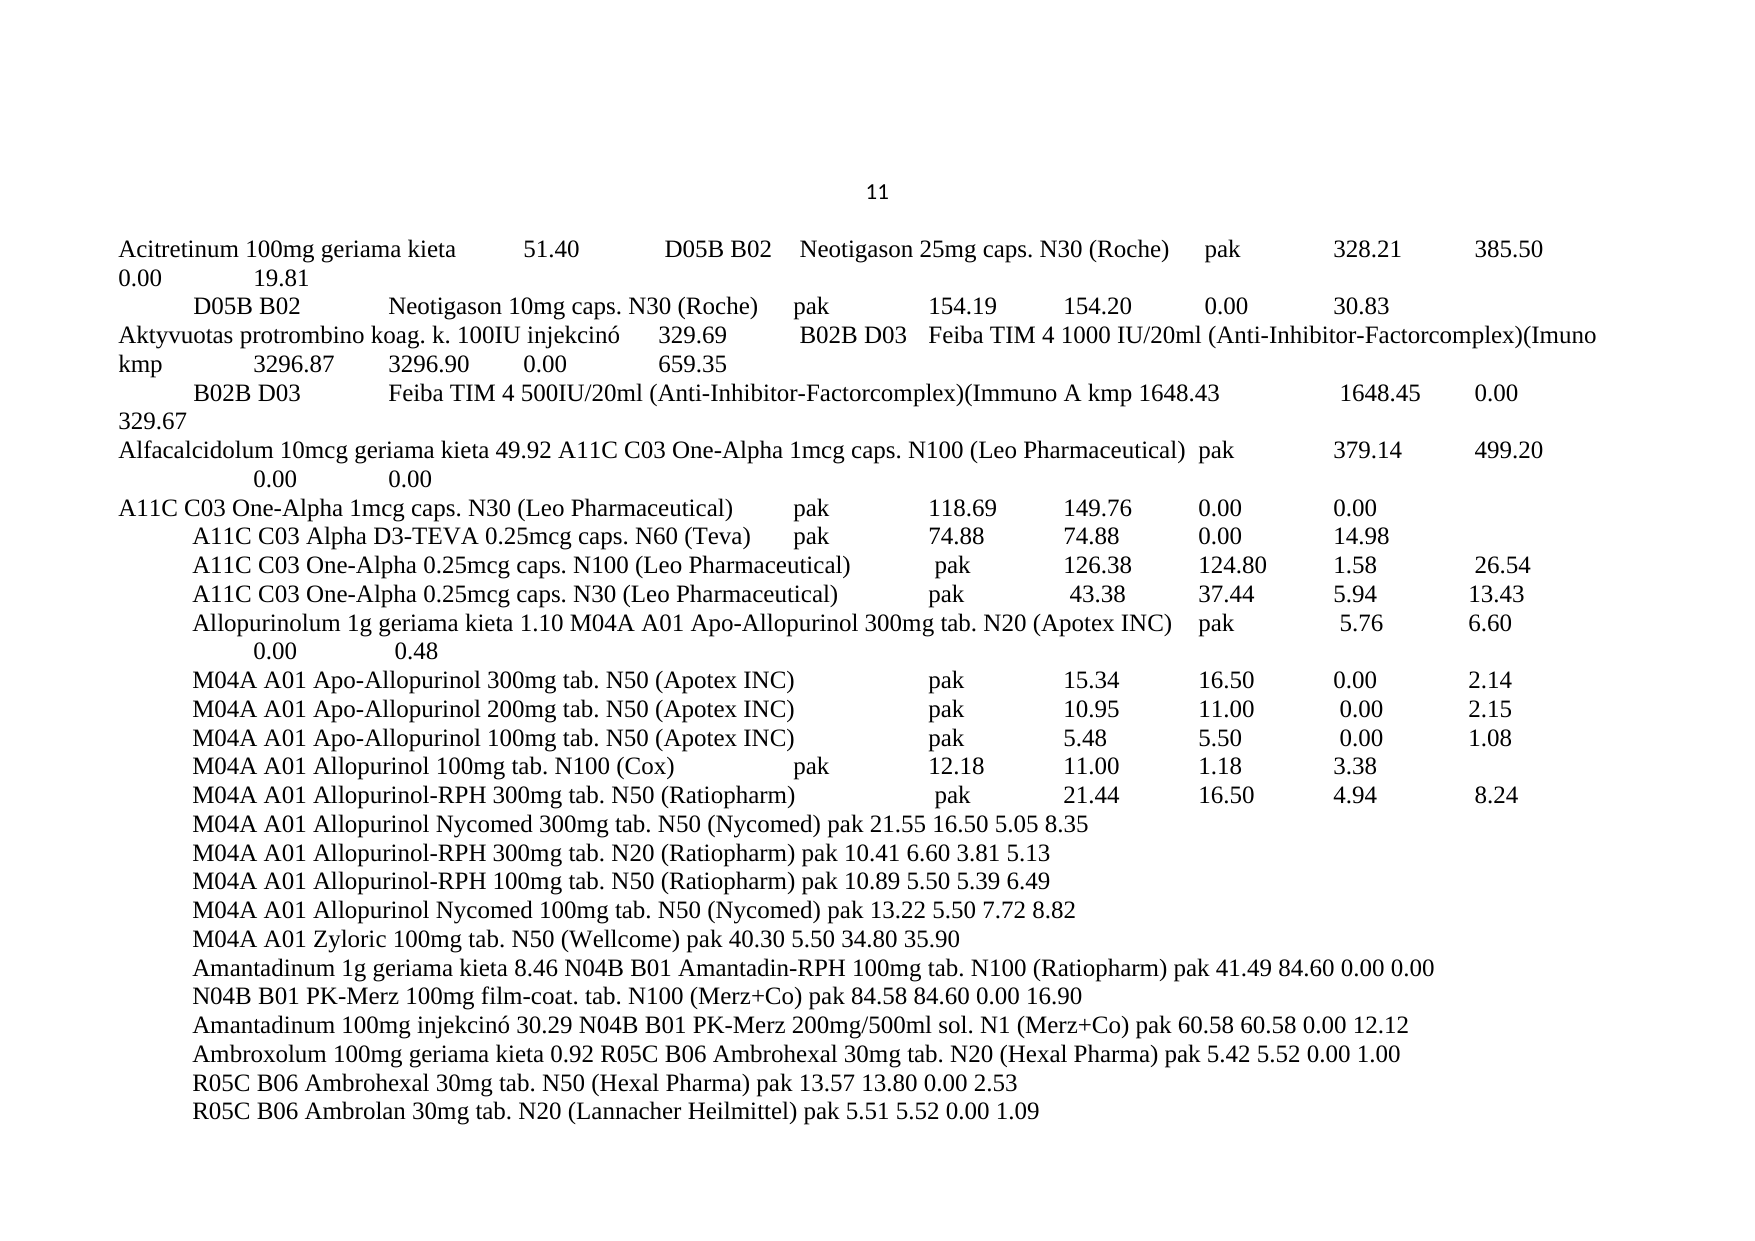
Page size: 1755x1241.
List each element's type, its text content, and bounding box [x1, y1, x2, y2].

text Amantadinum 100mg injekcinó 30.29 N04B B01 PK-Merz 200mg/500ml sol. N1 (Merz+Co) pak 60.58 60.58 0.00 12.12 [118, 1010, 1636, 1039]
text Acitretinum 100mg geriama kieta 51.40 D05B B02 Neotigason 25mg caps. N30 (Roche) pak 328.21 385.50 0.00 19.81 [118, 234, 1636, 291]
text B02B D03 Feiba TIM 4 500IU/20ml (Anti-Inhibitor-Factorcomplex)(Immuno A kmp 1648.43 1648.45 0.00 329.67 [118, 378, 1636, 435]
text N04B B01 PK-Merz 100mg film-coat. tab. N100 (Merz+Co) pak 84.58 84.60 0.00 16.90 [118, 981, 1636, 1010]
text R05C B06 Ambrohexal 30mg tab. N50 (Hexal Pharma) pak 13.57 13.80 0.00 2.53 [118, 1068, 1636, 1096]
text M04A A01 Zyloric 100mg tab. N50 (Wellcome) pak 40.30 5.50 34.80 35.90 [118, 924, 1636, 953]
text M04A A01 Allopurinol-RPH 100mg tab. N50 (Ratiopharm) pak 10.89 5.50 5.39 6.49 [118, 866, 1636, 895]
text M04A A01 Apo-Allopurinol 300mg tab. N50 (Apotex INC) pak 15.34 16.50 0.00 2.14 [118, 665, 1636, 694]
text M04A A01 Allopurinol-RPH 300mg tab. N50 (Ratiopharm) pak 21.44 16.50 4.94 8.24 [118, 780, 1636, 809]
text R05C B06 Ambrolan 30mg tab. N20 (Lannacher Heilmittel) pak 5.51 5.52 0.00 1.09 [118, 1096, 1636, 1125]
text A11C C03 Alpha D3-TEVA 0.25mcg caps. N60 (Teva) pak 74.88 74.88 0.00 14.98 [118, 521, 1636, 550]
text A11C C03 One-Alpha 0.25mcg caps. N30 (Leo Pharmaceutical) pak 43.38 37.44 5.94 13.43 [118, 579, 1636, 608]
text A11C C03 One-Alpha 1mcg caps. N30 (Leo Pharmaceutical) pak 118.69 149.76 0.00 0.00 [118, 493, 1636, 521]
text Allopurinolum 1g geriama kieta 1.10 M04A A01 Apo-Allopurinol 300mg tab. N20 (Apotex INC) pak 5.76 6.60 0.00 0.48 [118, 608, 1636, 665]
text D05B B02 Neotigason 10mg caps. N30 (Roche) pak 154.19 154.20 0.00 30.83 [118, 291, 1636, 320]
text M04A A01 Allopurinol Nycomed 300mg tab. N50 (Nycomed) pak 21.55 16.50 5.05 8.35 [118, 809, 1636, 838]
text A11C C03 One-Alpha 0.25mcg caps. N100 (Leo Pharmaceutical) pak 126.38 124.80 1.58 26.54 [118, 550, 1636, 579]
text M04A A01 Apo-Allopurinol 200mg tab. N50 (Apotex INC) pak 10.95 11.00 0.00 2.15 [118, 694, 1636, 723]
text M04A A01 Allopurinol Nycomed 100mg tab. N50 (Nycomed) pak 13.22 5.50 7.72 8.82 [118, 895, 1636, 924]
text Alfacalcidolum 10mcg geriama kieta 49.92 A11C C03 One-Alpha 1mcg caps. N100 (Leo Pharmaceutical) pak 379.14 499.20 0.00 0.00 [118, 435, 1636, 493]
text Ambroxolum 100mg geriama kieta 0.92 R05C B06 Ambrohexal 30mg tab. N20 (Hexal Pharma) pak 5.42 5.52 0.00 1.00 [118, 1039, 1636, 1068]
text Amantadinum 1g geriama kieta 8.46 N04B B01 Amantadin-RPH 100mg tab. N100 (Ratiopharm) pak 41.49 84.60 0.00 0.00 [118, 953, 1636, 981]
text M04A A01 Apo-Allopurinol 100mg tab. N50 (Apotex INC) pak 5.48 5.50 0.00 1.08 [118, 723, 1636, 751]
text Aktyvuotas protrombino koag. k. 100IU injekcinó 329.69 B02B D03 Feiba TIM 4 1000 IU/20ml (Anti-Inhibitor-Factorcomplex)(Imuno kmp 3296.87 3296.90 0.00 659.35 [118, 320, 1636, 378]
text M04A A01 Allopurinol-RPH 300mg tab. N20 (Ratiopharm) pak 10.41 6.60 3.81 5.13 [118, 838, 1636, 866]
text M04A A01 Allopurinol 100mg tab. N100 (Cox) pak 12.18 11.00 1.18 3.38 [118, 751, 1636, 780]
